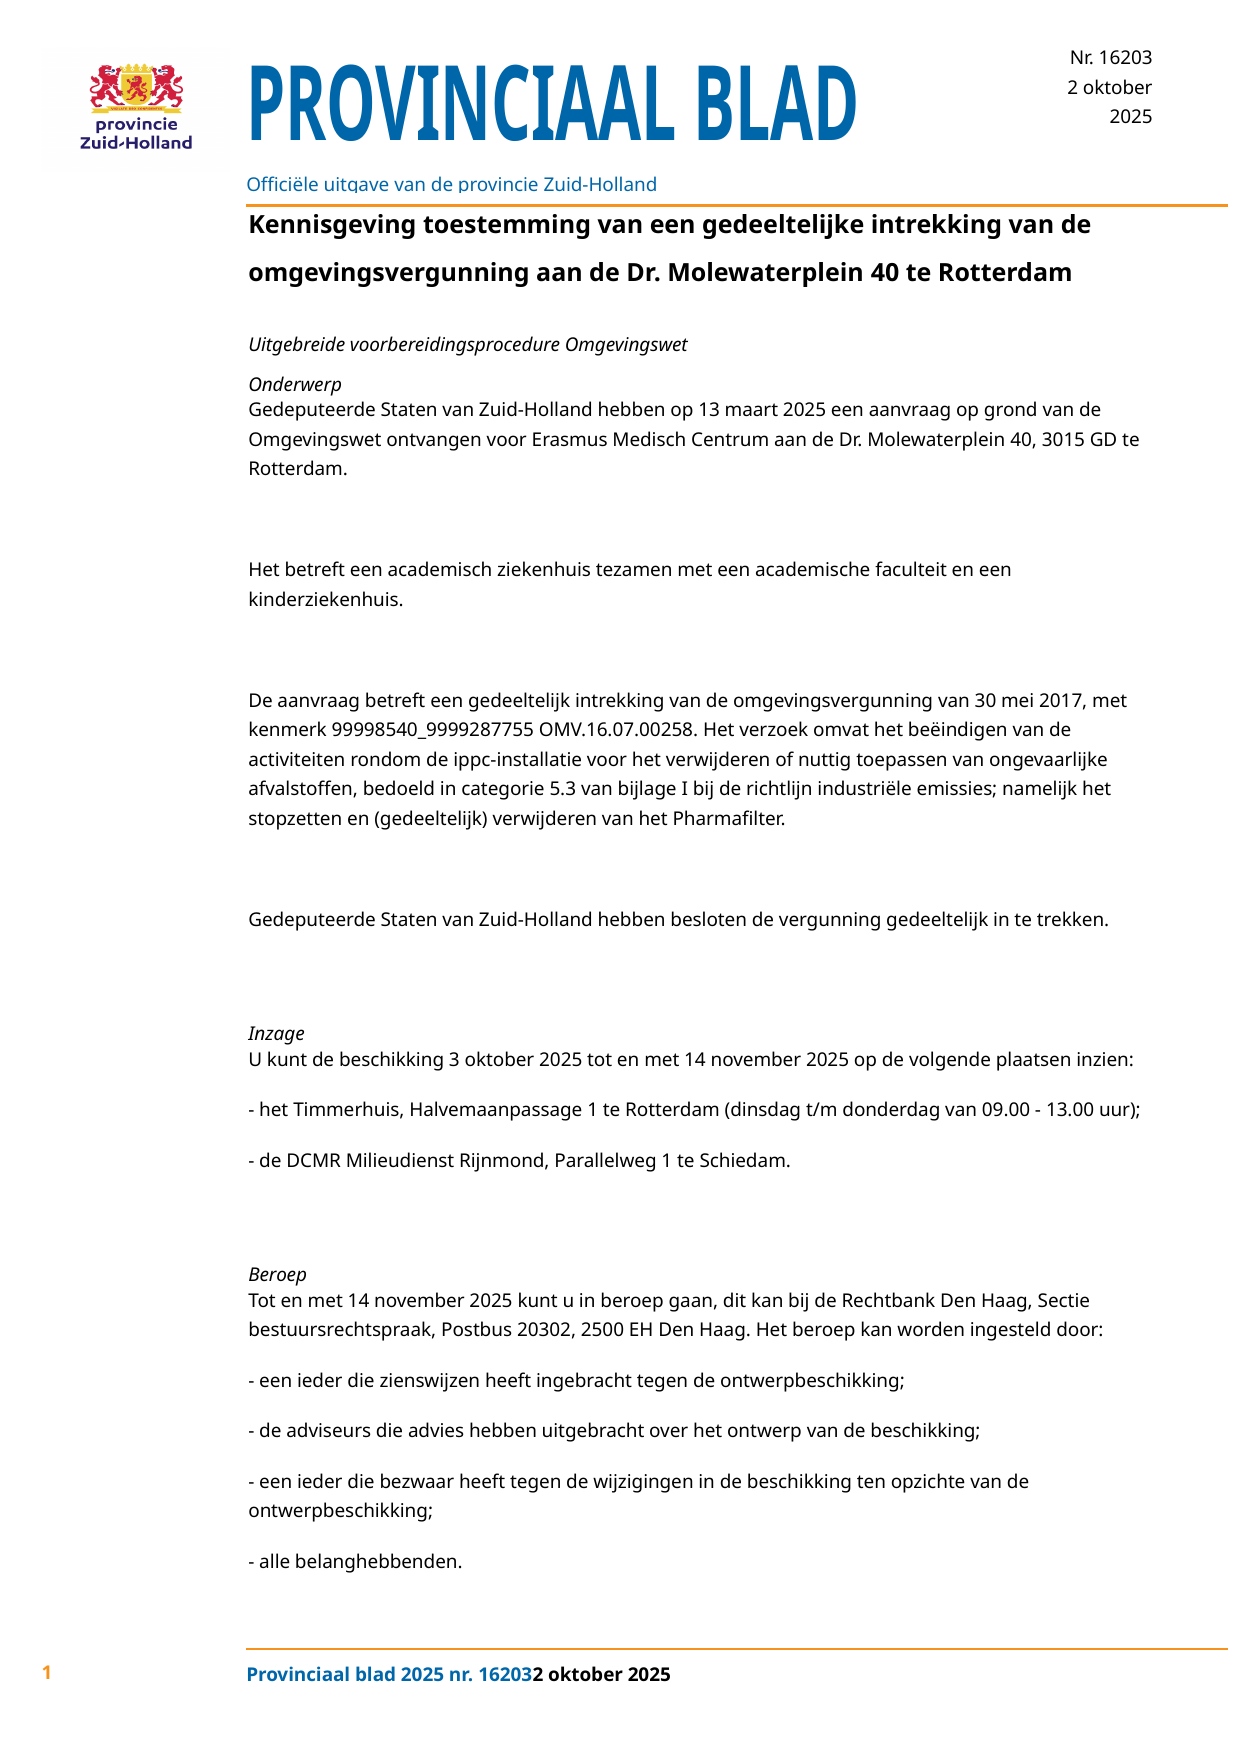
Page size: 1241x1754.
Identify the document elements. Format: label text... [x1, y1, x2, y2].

text Het betreft een academisch ziekenhuis tezamen met een academische faculteit en een kinderziekenhuis. [248, 556, 1152, 612]
text De aanvraag betreft een gedeeltelijk intrekking van de omgevingsvergunning van 30 mei 2017, met kenmerk 99998540_9999287755 OMV.16.07.00258. Het verzoek omvat het beëindigen van de activiteiten rondom de ippc-installatie voor het verwijderen of nuttig toepassen van ongevaarlijke afvalstoffen, bedoeld in categorie 5.3 van bijlage I bij de richtlijn industriële emissies; namelijk het stopzetten en (gedeeltelijk) verwijderen van het Pharmafilter. [248, 687, 1152, 831]
text U kunt de beschikking 3 oktober 2025 tot en met 14 november 2025 op de volgende plaatsen inzien: [248, 1046, 1152, 1072]
text - het Timmerhuis, Halvemaanpassage 1 te Rotterdam (dinsdag t/m donderdag van 09.00 - 13.00 uur); [248, 1097, 1152, 1122]
text Uitgebreide voorbereidingsprocedure Omgevingswet [248, 331, 1152, 357]
text - alle belanghebbenden. [248, 1548, 1152, 1574]
text - een ieder die zienswijzen heeft ingebracht tegen de ontwerpbeschikking; [248, 1367, 1152, 1393]
text Gedeputeerde Staten van Zuid-Holland hebben besloten de vergunning gedeeltelijk in te trekken. [248, 906, 1152, 932]
text Tot en met 14 november 2025 kunt u in beroep gaan, dit kan bij de Rechtbank Den Haag, Sectie bestuursrechtspraak, Postbus 20302, 2500 EH Den Haag. Het beroep kan worden ingesteld door: [248, 1287, 1152, 1342]
text Kennisgeving toestemming van een gedeeltelijke intrekking van de omgevingsvergunning aan de Dr. Molewaterplein 40 te Rotterdam [248, 207, 1152, 288]
text Onderwerp [248, 371, 1152, 396]
picture [41, 47, 231, 172]
text - een ieder die bezwaar heeft tegen de wijzigingen in de beschikking ten opzichte van de ontwerpbeschikking; [248, 1468, 1152, 1523]
text Gedeputeerde Staten van Zuid-Holland hebben op 13 maart 2025 een aanvraag op grond van de Omgevingswet ontvangen voor Erasmus Medisch Centrum aan de Dr. Molewaterplein 40, 3015 GD te Rotterdam. [248, 396, 1152, 481]
text Beroep [248, 1261, 1152, 1287]
text - de adviseurs die advies hebben uitgebracht over het ontwerp van de beschikking; [248, 1417, 1152, 1443]
text - de DCMR Milieudienst Rijnmond, Parallelweg 1 te Schiedam. [248, 1147, 1152, 1173]
text Inzage [248, 1020, 1152, 1046]
